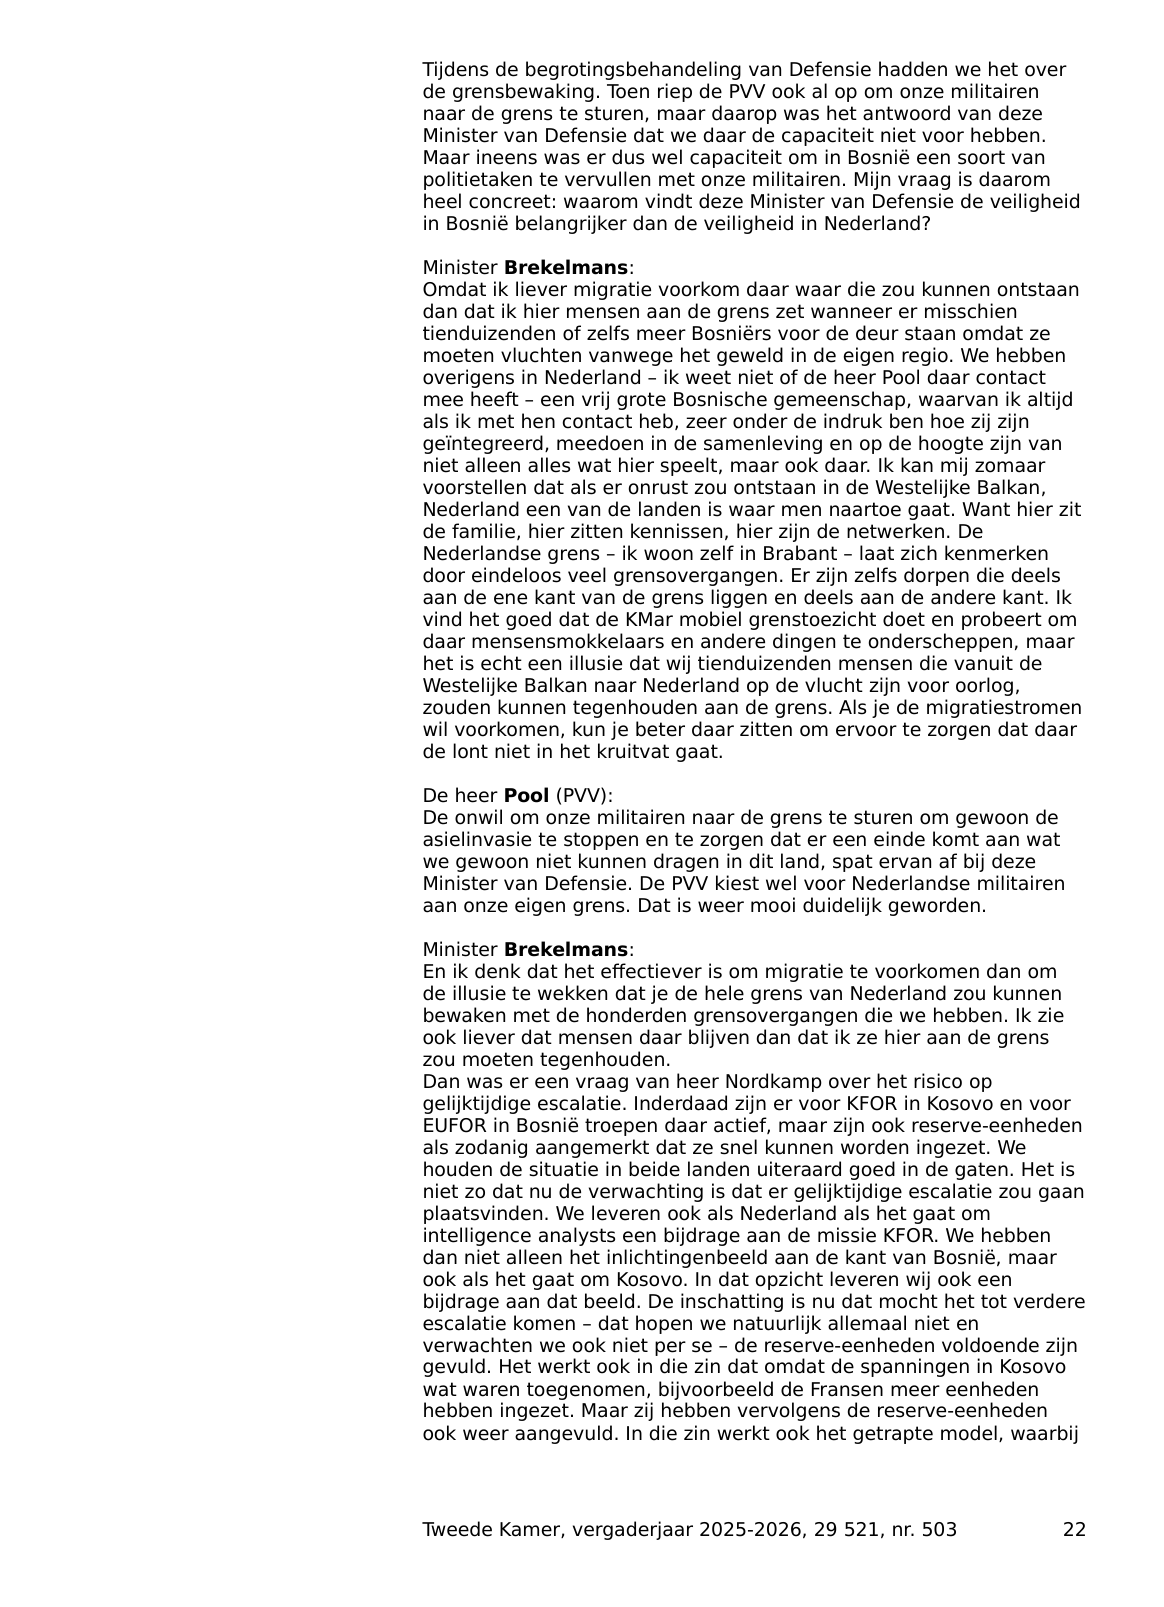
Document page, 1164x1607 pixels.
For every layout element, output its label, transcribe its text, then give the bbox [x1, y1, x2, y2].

text Minister Brekelmans: [422, 939, 1087, 961]
text De onwil om onze militairen naar de grens te sturen om gewoon de asielinvasie te stoppen en te zorgen dat er een einde komt aan wat we gewoon niet kunnen dragen in dit land, spat ervan af bij deze Minister van Defensie. De PVV kiest wel voor Nederlandse militairen aan onze eigen grens. Dat is weer mooi duidelijk geworden. [422, 807, 1087, 917]
text Tijdens de begrotingsbehandeling van Defensie hadden we het over de grensbewaking. Toen riep de PVV ook al op om onze militairen naar de grens te sturen, maar daarop was het antwoord van deze Minister van Defensie dat we daar de capaciteit niet voor hebben. Maar ineens was er dus wel capaciteit om in Bosnië een soort van politietaken te vervullen met onze militairen. Mijn vraag is daarom heel concreet: waarom vindt deze Minister van Defensie de veiligheid in Bosnië belangrijker dan de veiligheid in Nederland? [422, 59, 1087, 235]
text De heer Pool (PVV): [422, 785, 1087, 807]
text En ik denk dat het effectiever is om migratie te voorkomen dan om de illusie te wekken dat je de hele grens van Nederland zou kunnen bewaken met de honderden grensovergangen die we hebben. Ik zie ook liever dat mensen daar blijven dan dat ik ze hier aan de grens zou moeten tegenhouden. [422, 961, 1087, 1071]
text Minister Brekelmans: [422, 257, 1087, 279]
text Dan was er een vraag van heer Nordkamp over het risico op gelijktijdige escalatie. Inderdaad zijn er voor KFOR in Kosovo en voor EUFOR in Bosnië troepen daar actief, maar zijn ook reserve-eenheden als zodanig aangemerkt dat ze snel kunnen worden ingezet. We houden de situatie in beide landen uiteraard goed in de gaten. Het is niet zo dat nu de verwachting is dat er gelijktijdige escalatie zou gaan plaatsvinden. We leveren ook als Nederland als het gaat om intelligence analysts een bijdrage aan de missie KFOR. We hebben dan niet alleen het inlichtingenbeeld aan de kant van Bosnië, maar ook als het gaat om Kosovo. In dat opzicht leveren wij ook een bijdrage aan dat beeld. De inschatting is nu dat mocht het tot verdere escalatie komen – dat hopen we natuurlijk allemaal niet en verwachten we ook niet per se – de reserve-eenheden voldoende zijn gevuld. Het werkt ook in die zin dat omdat de spanningen in Kosovo wat waren toegenomen, bijvoorbeeld de Fransen meer eenheden hebben ingezet. Maar zij hebben vervolgens de reserve-eenheden ook weer aangevuld. In die zin werkt ook het getrapte model, waarbij [422, 1071, 1087, 1444]
text Omdat ik liever migratie voorkom daar waar die zou kunnen ontstaan dan dat ik hier mensen aan de grens zet wanneer er misschien tienduizenden of zelfs meer Bosniërs voor de deur staan omdat ze moeten vluchten vanwege het geweld in de eigen regio. We hebben overigens in Nederland – ik weet niet of de heer Pool daar contact mee heeft – een vrij grote Bosnische gemeenschap, waarvan ik altijd als ik met hen contact heb, zeer onder de indruk ben hoe zij zijn geïntegreerd, meedoen in de samenleving en op de hoogte zijn van niet alleen alles wat hier speelt, maar ook daar. Ik kan mij zomaar voorstellen dat als er onrust zou ontstaan in de Westelijke Balkan, Nederland een van de landen is waar men naartoe gaat. Want hier zit de familie, hier zitten kennissen, hier zijn de netwerken. De Nederlandse grens – ik woon zelf in Brabant – laat zich kenmerken door eindeloos veel grensovergangen. Er zijn zelfs dorpen die deels aan de ene kant van de grens liggen en deels aan de andere kant. Ik vind het goed dat de KMar mobiel grenstoezicht doet en probeert om daar mensensmokkelaars en andere dingen te onderscheppen, maar het is echt een illusie dat wij tienduizenden mensen die vanuit de Westelijke Balkan naar Nederland op de vlucht zijn voor oorlog, zouden kunnen tegenhouden aan de grens. Als je de migratiestromen wil voorkomen, kun je beter daar zitten om ervoor te zorgen dat daar de lont niet in het kruitvat gaat. [422, 279, 1087, 763]
